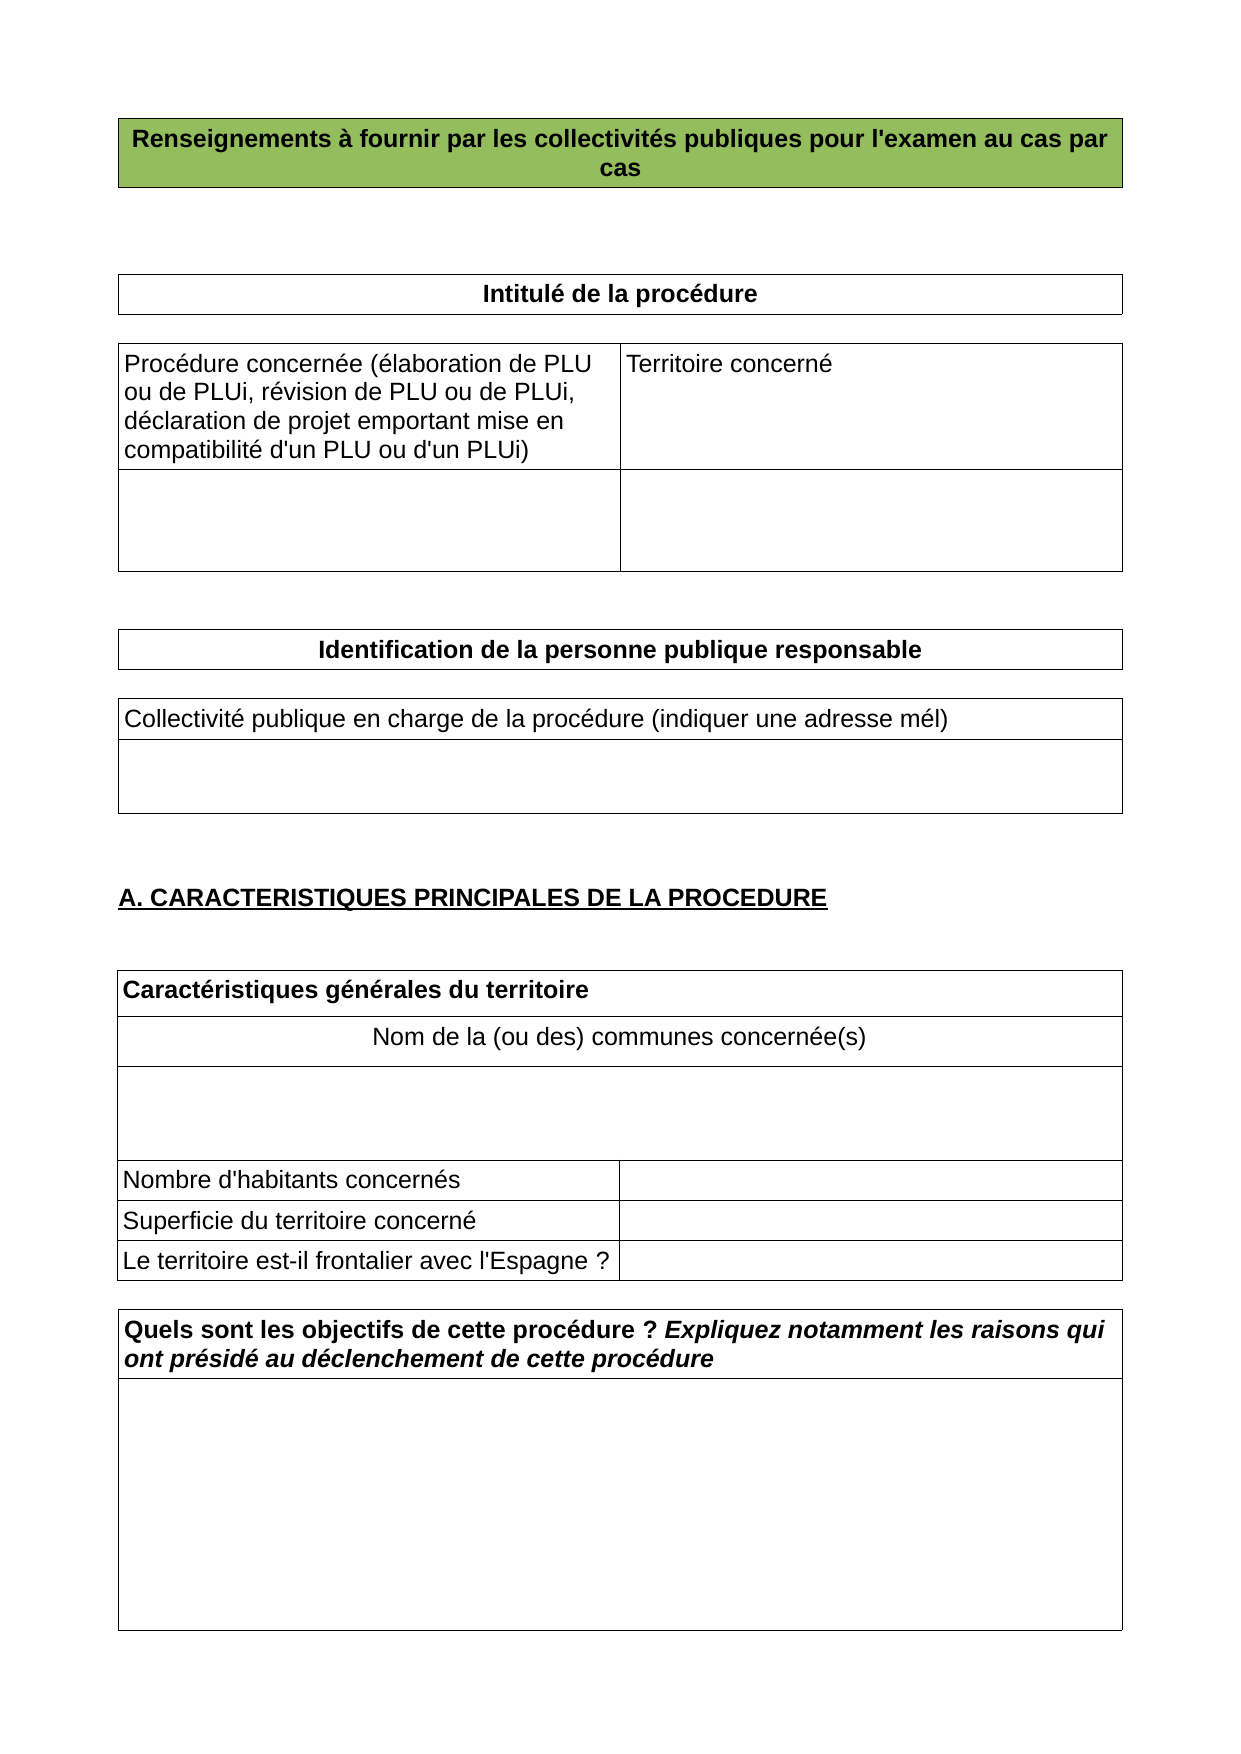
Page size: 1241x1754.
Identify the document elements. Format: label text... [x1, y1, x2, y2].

table_cell [119, 1379, 1122, 1630]
table_header Quels sont les objectifs de cette procédure ? Expliquez notamment les raisons qui ont présidé au déclenchement de cette procédure [119, 1310, 1122, 1378]
table_header Territoire concerné [621, 344, 1122, 469]
table_header Caractéristiques générales du territoire [118, 971, 1122, 1016]
table_cell [119, 470, 620, 571]
table_header Collectivité publique en charge de la procédure (indiquer une adresse mél) [119, 699, 1122, 738]
table_cell Le territoire est-il frontalier avec l'Espagne ? [118, 1241, 619, 1280]
table_cell [621, 470, 1122, 571]
table_header Intitulé de la procédure [119, 275, 1122, 314]
table_cell [620, 1241, 1122, 1280]
table_cell Superficie du territoire concerné [118, 1201, 619, 1240]
table_cell Nombre d'habitants concernés [118, 1161, 619, 1200]
table_cell [119, 740, 1122, 813]
table_cell [118, 1067, 1122, 1159]
table_header Renseignements à fournir par les collectivités publiques pour l'examen au cas par cas [119, 119, 1122, 187]
table_cell Nom de la (ou des) communes concernée(s) [118, 1017, 1122, 1066]
table_header Identification de la personne publique responsable [119, 630, 1122, 669]
table_header Procédure concernée (élaboration de PLU ou de PLUi, révision de PLU ou de PLUi, déclaration de projet emportant mise en compatibilité d'un PLU ou d'un PLUi) [119, 344, 620, 469]
table_cell [620, 1161, 1122, 1200]
text A. CARACTERISTIQUES PRINCIPALES DE LA PROCEDURE [118, 883, 1122, 912]
table_cell [620, 1201, 1122, 1240]
